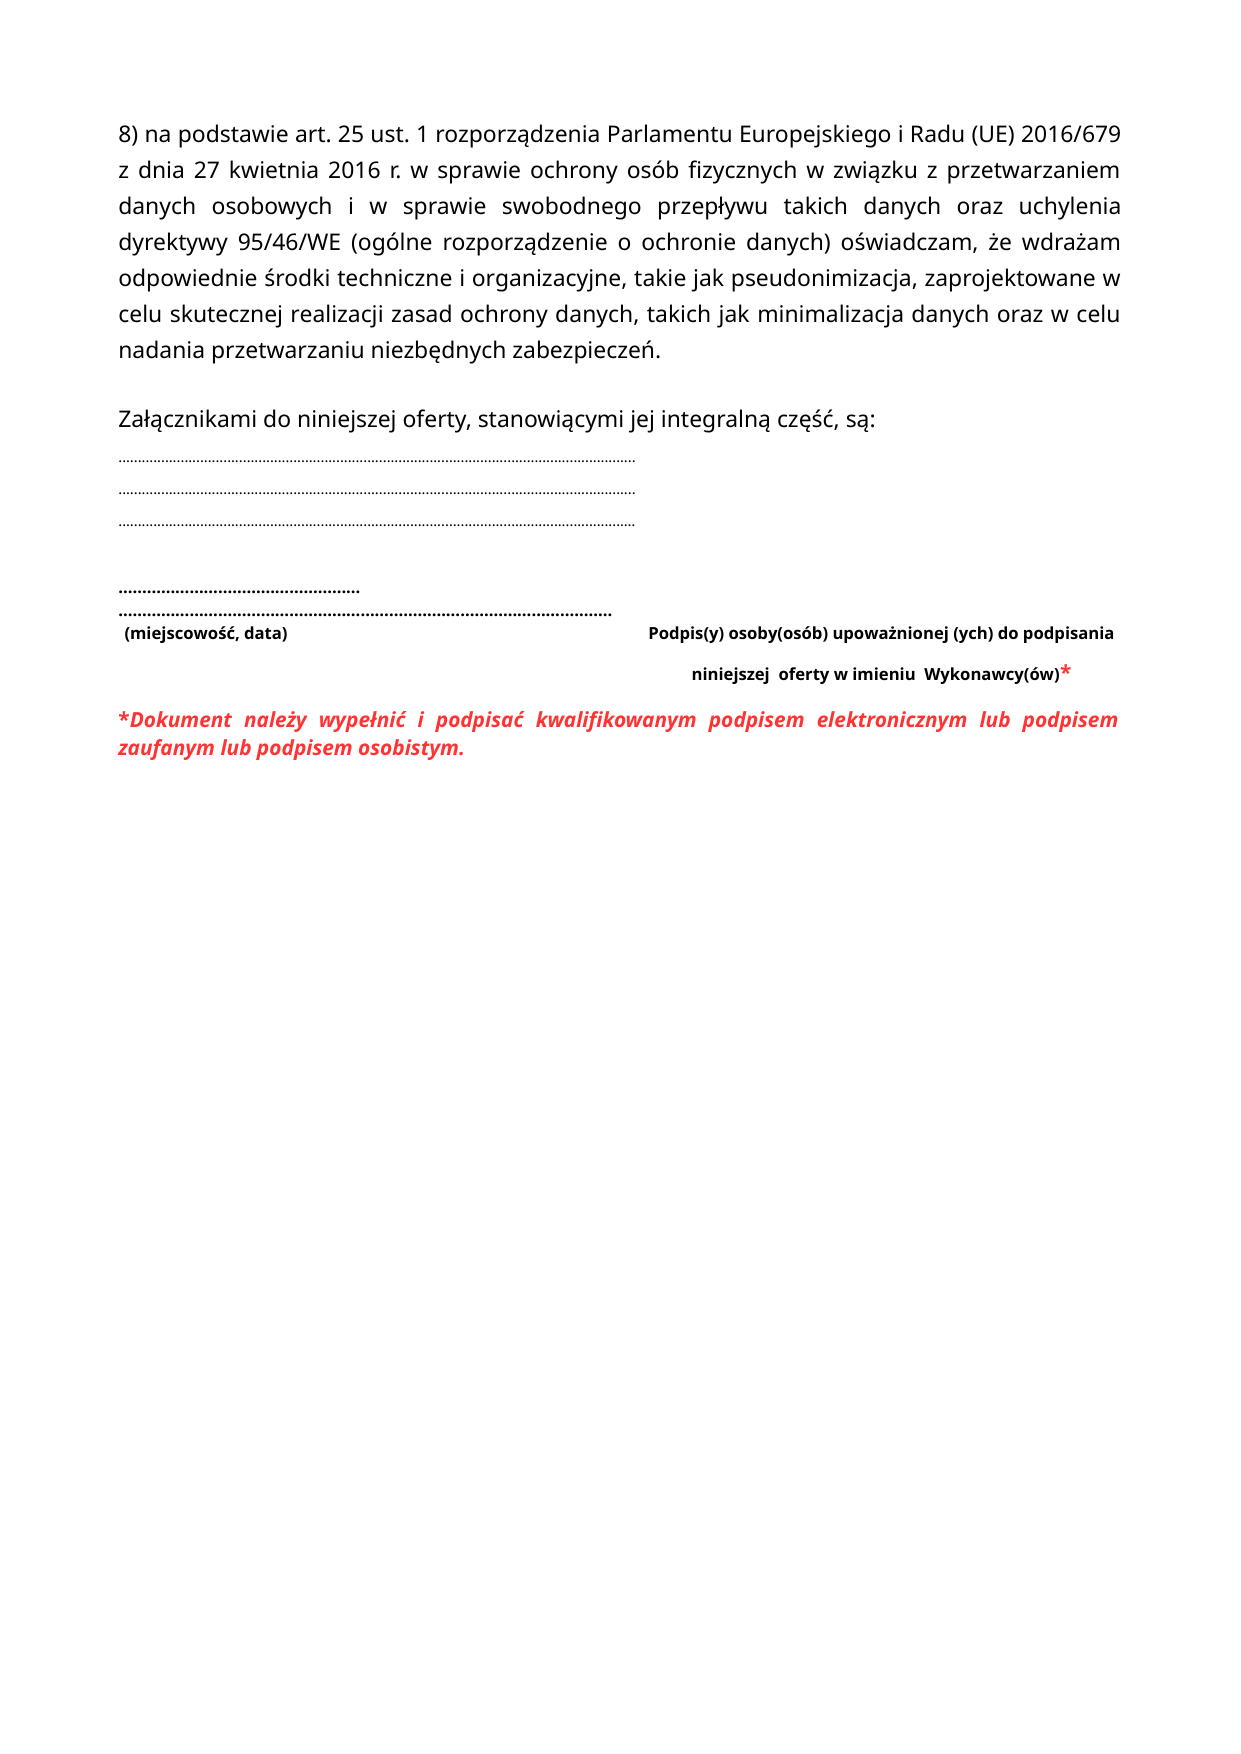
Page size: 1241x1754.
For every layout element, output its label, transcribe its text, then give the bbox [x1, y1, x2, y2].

text (miejscowość, data) Podpis(y) osoby(osób) upoważnionej (ych) do podpisania niniejszej oferty w imieniu Wykonawcy(ów)* [117, 621, 1122, 687]
text ..................................................................................................................................... [118, 479, 1122, 499]
text 8) na podstawie art. 25 ust. 1 rozporządzenia Parlamentu Europejskiego i Radu (UE) 2016/679 z dnia 27 kwietnia 2016 r. w sprawie ochrony osób fizycznych w związku z przetwarzaniem danych osobowych i w sprawie swobodnego przepływu takich danych oraz uchylenia dyrektywy 95/46/WE (ogólne rozporządzenie o ochronie danych) oświadczam, że wdrażam odpowiednie środki techniczne i organizacyjne, takie jak pseudonimizacja, zaprojektowane w celu skutecznej realizacji zasad ochrony danych, takich jak minimalizacja danych oraz w celu nadania przetwarzaniu niezbędnych zabezpieczeń. [118, 118, 1122, 365]
text ..................................................................................................................................… [118, 511, 1122, 531]
text Załącznikami do niniejszej oferty, stanowiącymi jej integralną część, są: [118, 403, 1122, 434]
text …………………………………………… ………………………………………………………………………………………….. [118, 576, 1122, 621]
text *Dokument należy wypełnić i podpisać kwalifikowanym podpisem elektronicznym lub podpisem zaufanym lub podpisem osobistym. [118, 705, 1122, 762]
text ..................................................................................................................................... [118, 446, 1122, 466]
